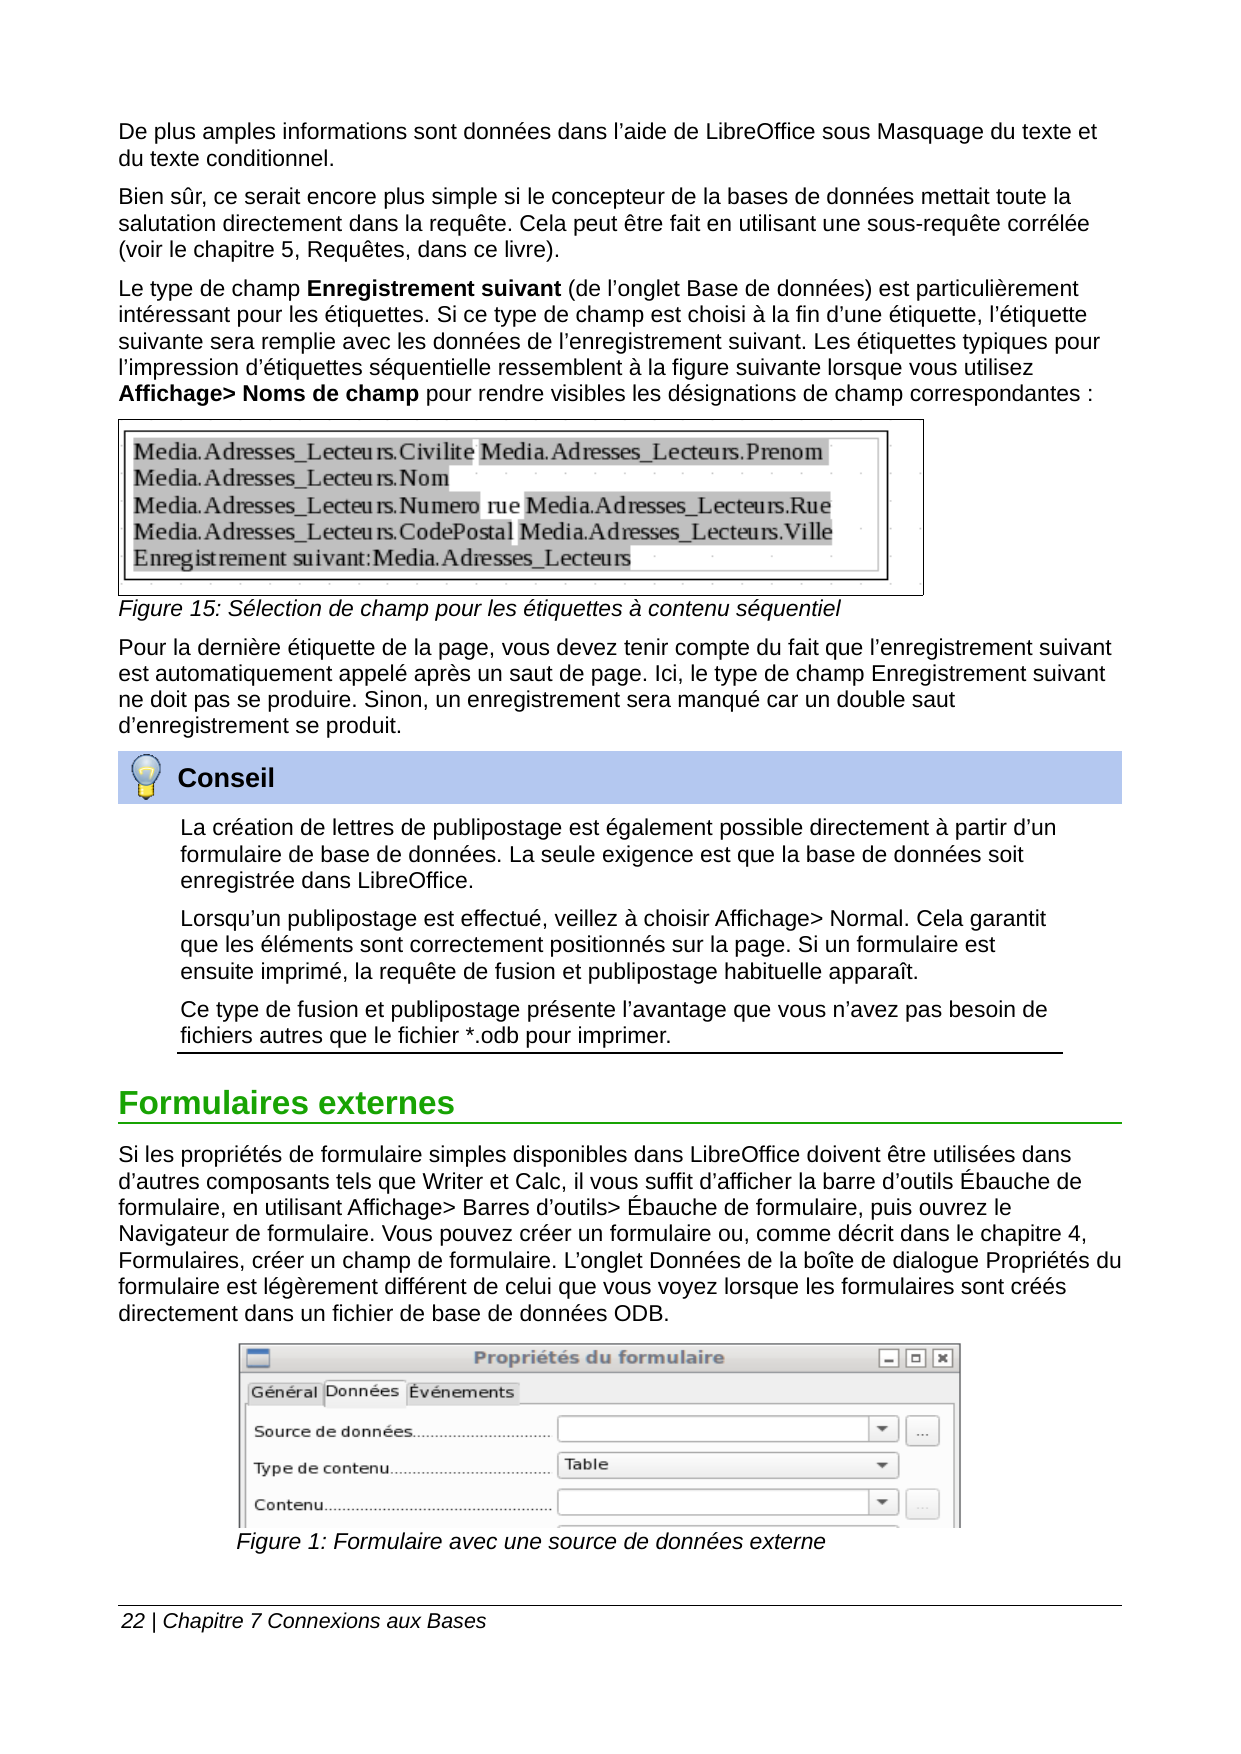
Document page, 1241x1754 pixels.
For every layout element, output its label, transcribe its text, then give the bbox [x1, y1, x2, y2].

picture [119, 420, 923, 595]
text Pour la dernière étiquette de la page, vous devez tenir compte du fait que l’enregistrement suivant est automatiquement appelé après un saut de page. Ici, le type de champ Enregistrement suivant ne doit pas se produire. Sinon, un enregistrement sera manqué car un double saut d’enregistrement se produit. [118, 633, 1122, 739]
text De plus amples informations sont données dans l’aide de LibreOffice sous Masquage du texte et du texte conditionnel. [118, 118, 1122, 171]
picture [236, 1338, 964, 1528]
list Conseil [118, 751, 1122, 804]
subtitle Formulaires externes [118, 1083, 1122, 1122]
text Figure 15: Sélection de champ pour les étiquettes à contenu séquentiel [118, 595, 1122, 621]
text Bien sûr, ce serait encore plus simple si le concepteur de la bases de données mettait toute la salutation directement dans la requête. Cela peut être fait en utilisant une sous-requête corrélée (voir le chapitre 5, Requêtes, dans ce livre). [118, 183, 1122, 262]
text La création de lettres de publipostage est également possible directement à partir d’un formulaire de base de données. La seule exigence est que la base de données soit enregistrée dans LibreOffice. [177, 811, 1063, 893]
text Figure 1: Formulaire avec une source de données externe [236, 1528, 1004, 1554]
text Ce type de fusion et publipostage présente l’avantage que vous n’avez pas besoin de fichiers autres que le fichier *.odb pour imprimer. [177, 993, 1063, 1052]
text Le type de champ Enregistrement suivant (de l’onglet Base de données) est particulièrement intéressant pour les étiquettes. Si ce type de champ est choisi à la fin d’une étiquette, l’étiquette suivante sera remplie avec les données de l’enregistrement suivant. Les étiquettes typiques pour l’impression d’étiquettes séquentielle ressemblent à la figure suivante lorsque vous utilisez Affichage> Noms de champ pour rendre visibles les désignations de champ correspondantes : [118, 275, 1122, 407]
text Si les propriétés de formulaire simples disponibles dans LibreOffice doivent être utilisées dans d’autres composants tels que Writer et Calc, il vous suffit d’afficher la barre d’outils Ébauche de formulaire, en utilisant Affichage> Barres d’outils> Ébauche de formulaire, puis ouvrez le Navigateur de formulaire. Vous pouvez créer un formulaire ou, comme décrit dans le chapitre 4, Formulaires, créer un champ de formulaire. L’onglet Données de la boîte de dialogue Propriétés du formulaire est légèrement différent de celui que vous voyez lorsque les formulaires sont créés directement dans un fichier de base de données ODB. [118, 1141, 1122, 1326]
picture [119, 752, 170, 803]
text Lorsqu’un publipostage est effectué, veillez à choisir Affichage> Normal. Cela garantit que les éléments sont correctement positionnés sur la page. Si un formulaire est ensuite imprimé, la requête de fusion et publipostage habituelle apparaît. [177, 902, 1063, 984]
